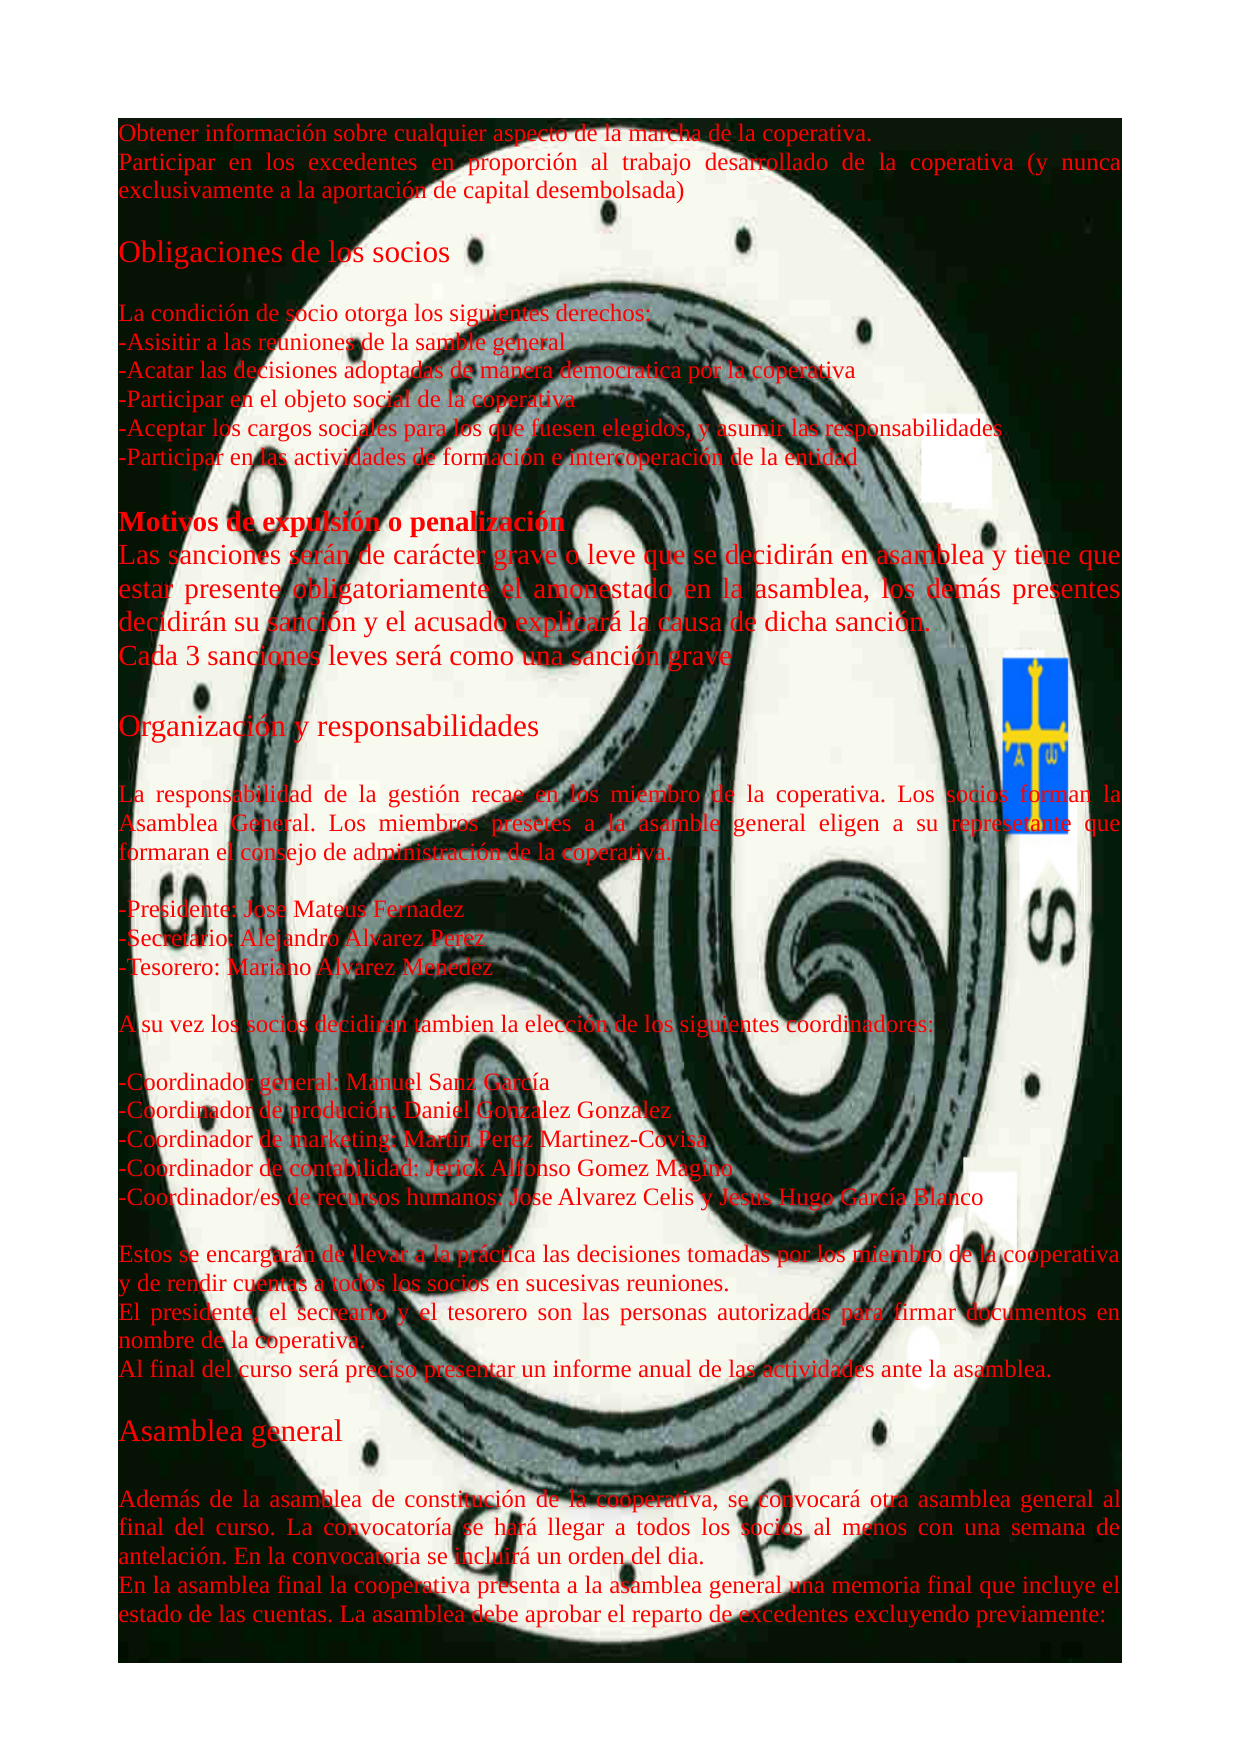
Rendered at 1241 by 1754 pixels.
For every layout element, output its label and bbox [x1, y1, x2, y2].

picture [125, 1423, 132, 1432]
picture [118, 118, 1122, 1663]
